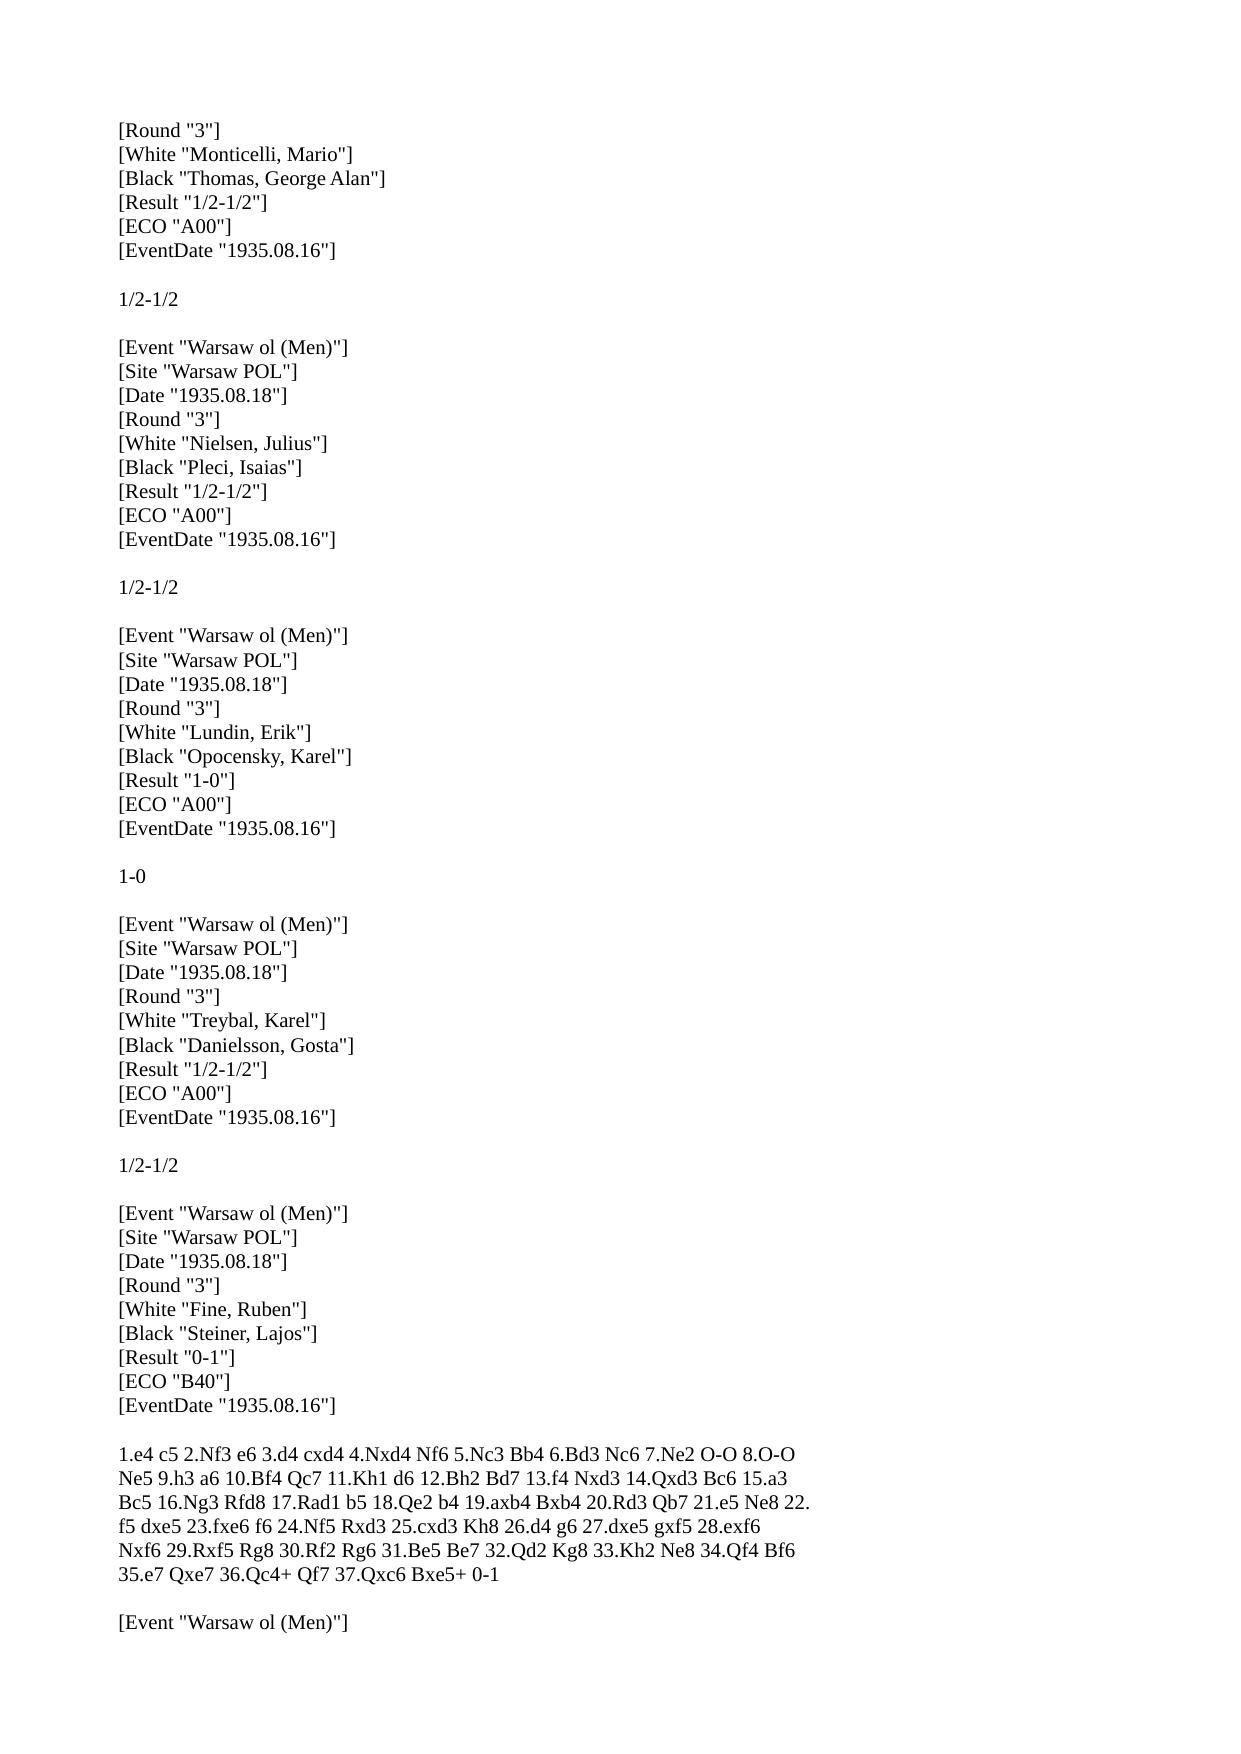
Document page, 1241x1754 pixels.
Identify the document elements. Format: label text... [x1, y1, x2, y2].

text [White "Monticelli, Mario"] [118, 142, 1122, 166]
text [White "Fine, Ruben"] [118, 1297, 1122, 1321]
text [Black "Opocensky, Karel"] [118, 744, 1122, 768]
text [Black "Pleci, Isaias"] [118, 455, 1122, 479]
text 35.e7 Qxe7 36.Qc4+ Qf7 37.Qxc6 Bxe5+ 0-1 [118, 1562, 1122, 1586]
text 1/2-1/2 [118, 287, 1122, 311]
text [EventDate "1935.08.16"] [118, 816, 1122, 840]
text [Result "1/2-1/2"] [118, 479, 1122, 503]
text [Site "Warsaw POL"] [118, 359, 1122, 383]
text [ECO "A00"] [118, 214, 1122, 238]
text [Event "Warsaw ol (Men)"] [118, 335, 1122, 359]
text [Round "3"] [118, 407, 1122, 431]
text [EventDate "1935.08.16"] [118, 527, 1122, 551]
text [ECO "A00"] [118, 1081, 1122, 1105]
text 1-0 [118, 864, 1122, 888]
text [Round "3"] [118, 984, 1122, 1008]
text [ECO "B40"] [118, 1369, 1122, 1393]
text [Round "3"] [118, 1273, 1122, 1297]
text [Round "3"] [118, 696, 1122, 720]
text 1/2-1/2 [118, 1153, 1122, 1177]
text [Site "Warsaw POL"] [118, 647, 1122, 672]
text [Black "Steiner, Lajos"] [118, 1321, 1122, 1345]
text [EventDate "1935.08.16"] [118, 1105, 1122, 1129]
text [EventDate "1935.08.16"] [118, 238, 1122, 262]
text [Date "1935.08.18"] [118, 383, 1122, 407]
text Nxf6 29.Rxf5 Rg8 30.Rf2 Rg6 31.Be5 Be7 32.Qd2 Kg8 33.Kh2 Ne8 34.Qf4 Bf6 [118, 1538, 1122, 1562]
text [Site "Warsaw POL"] [118, 1225, 1122, 1249]
text [Date "1935.08.18"] [118, 960, 1122, 984]
text [ECO "A00"] [118, 503, 1122, 527]
text [Date "1935.08.18"] [118, 1249, 1122, 1273]
text [Black "Danielsson, Gosta"] [118, 1032, 1122, 1057]
text [Result "1-0"] [118, 768, 1122, 792]
text [EventDate "1935.08.16"] [118, 1393, 1122, 1417]
text [Result "0-1"] [118, 1345, 1122, 1369]
text 1.e4 c5 2.Nf3 e6 3.d4 cxd4 4.Nxd4 Nf6 5.Nc3 Bb4 6.Bd3 Nc6 7.Ne2 O-O 8.O-O [118, 1442, 1122, 1466]
text [Event "Warsaw ol (Men)"] [118, 1610, 1122, 1634]
text [Result "1/2-1/2"] [118, 190, 1122, 214]
text [Site "Warsaw POL"] [118, 936, 1122, 960]
text [White "Nielsen, Julius"] [118, 431, 1122, 455]
text 1/2-1/2 [118, 575, 1122, 599]
text [Round "3"] [118, 118, 1122, 142]
text [Result "1/2-1/2"] [118, 1057, 1122, 1081]
text [White "Treybal, Karel"] [118, 1008, 1122, 1032]
text Ne5 9.h3 a6 10.Bf4 Qc7 11.Kh1 d6 12.Bh2 Bd7 13.f4 Nxd3 14.Qxd3 Bc6 15.a3 [118, 1466, 1122, 1490]
text [Event "Warsaw ol (Men)"] [118, 623, 1122, 647]
text [Date "1935.08.18"] [118, 672, 1122, 696]
text f5 dxe5 23.fxe6 f6 24.Nf5 Rxd3 25.cxd3 Kh8 26.d4 g6 27.dxe5 gxf5 28.exf6 [118, 1514, 1122, 1538]
text [Event "Warsaw ol (Men)"] [118, 1201, 1122, 1225]
text [Event "Warsaw ol (Men)"] [118, 912, 1122, 936]
text [ECO "A00"] [118, 792, 1122, 816]
text [White "Lundin, Erik"] [118, 720, 1122, 744]
text [Black "Thomas, George Alan"] [118, 166, 1122, 190]
text Bc5 16.Ng3 Rfd8 17.Rad1 b5 18.Qe2 b4 19.axb4 Bxb4 20.Rd3 Qb7 21.e5 Ne8 22. [118, 1490, 1122, 1514]
